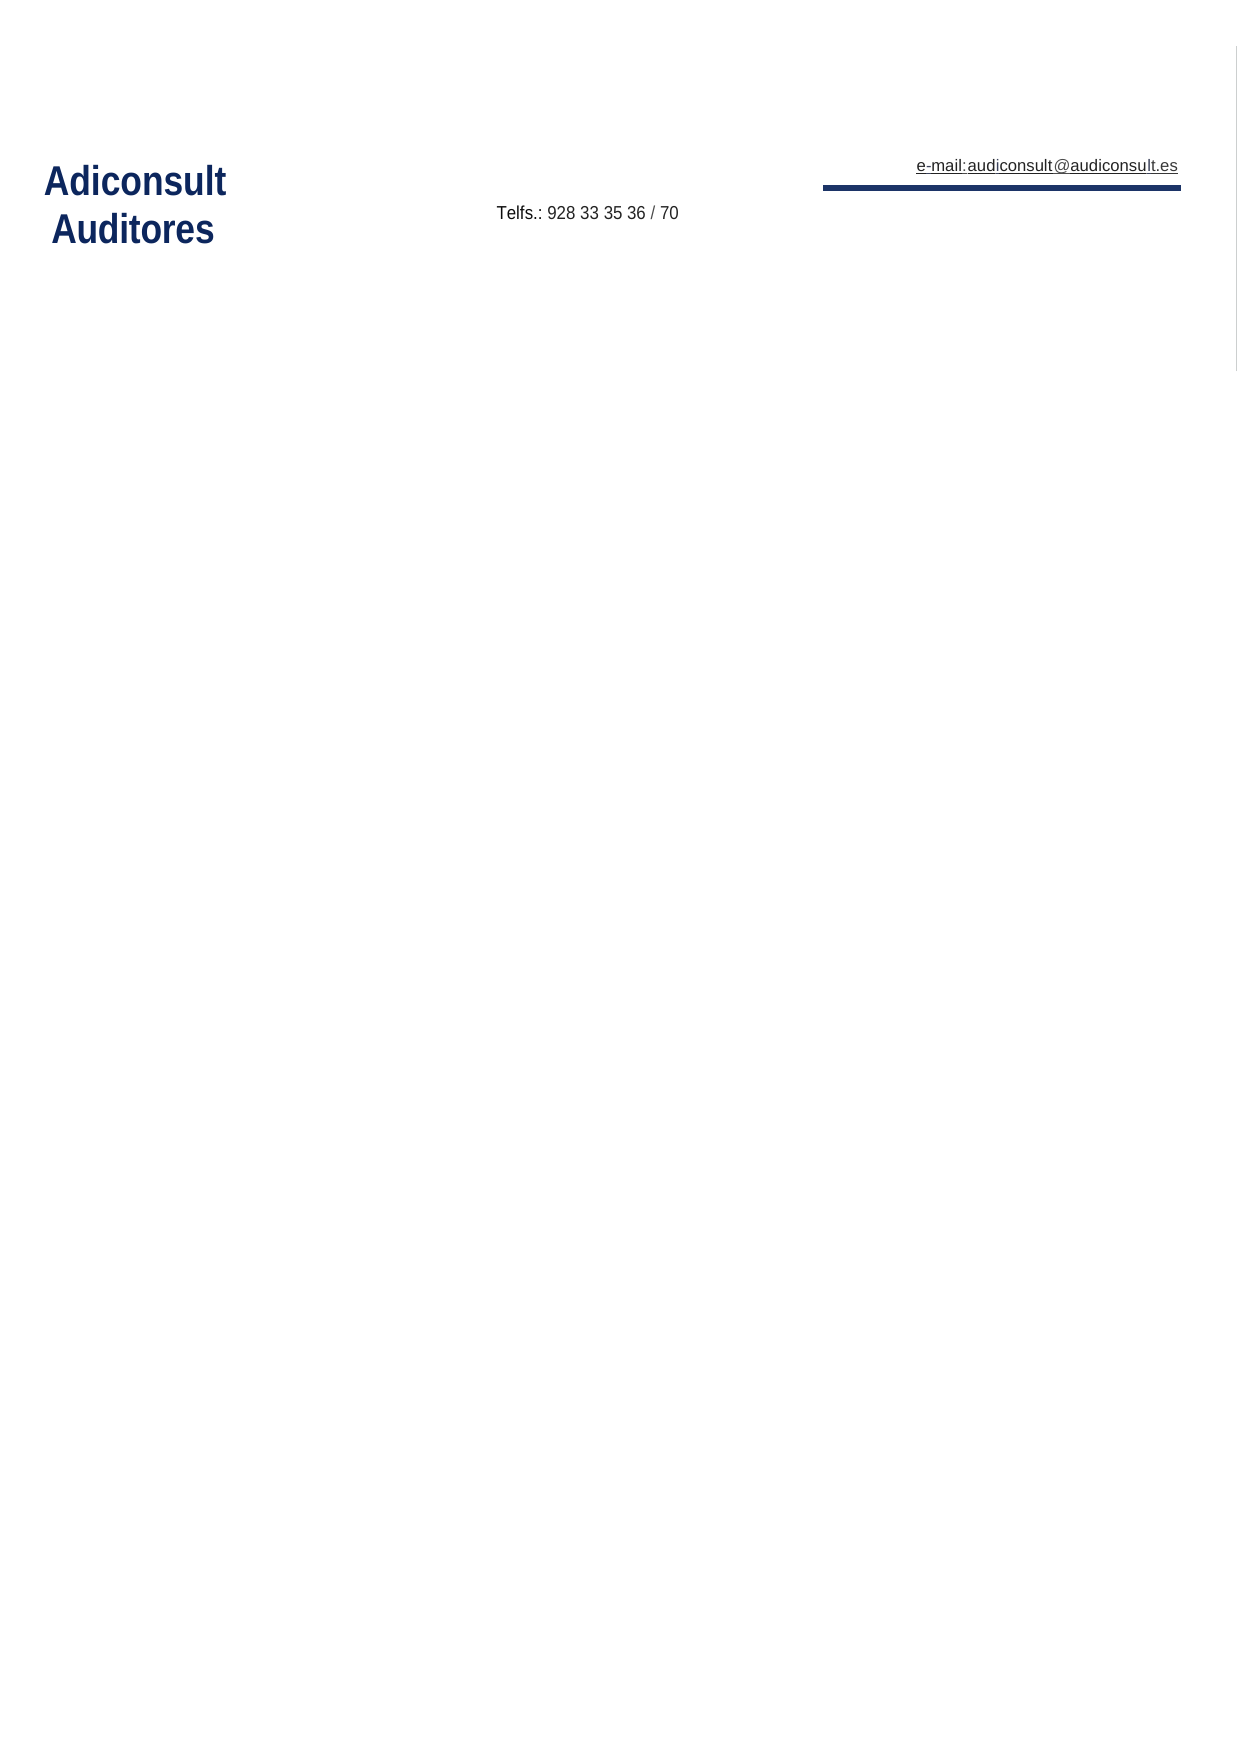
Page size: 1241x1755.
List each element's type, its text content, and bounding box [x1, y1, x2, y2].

text e-mail:audiconsult@audiconsult.es [916, 156, 1236, 175]
text Adiconsult Auditores [43, 156, 336, 254]
text Telfs.: 928 33 35 36 / 70 [496, 201, 797, 223]
